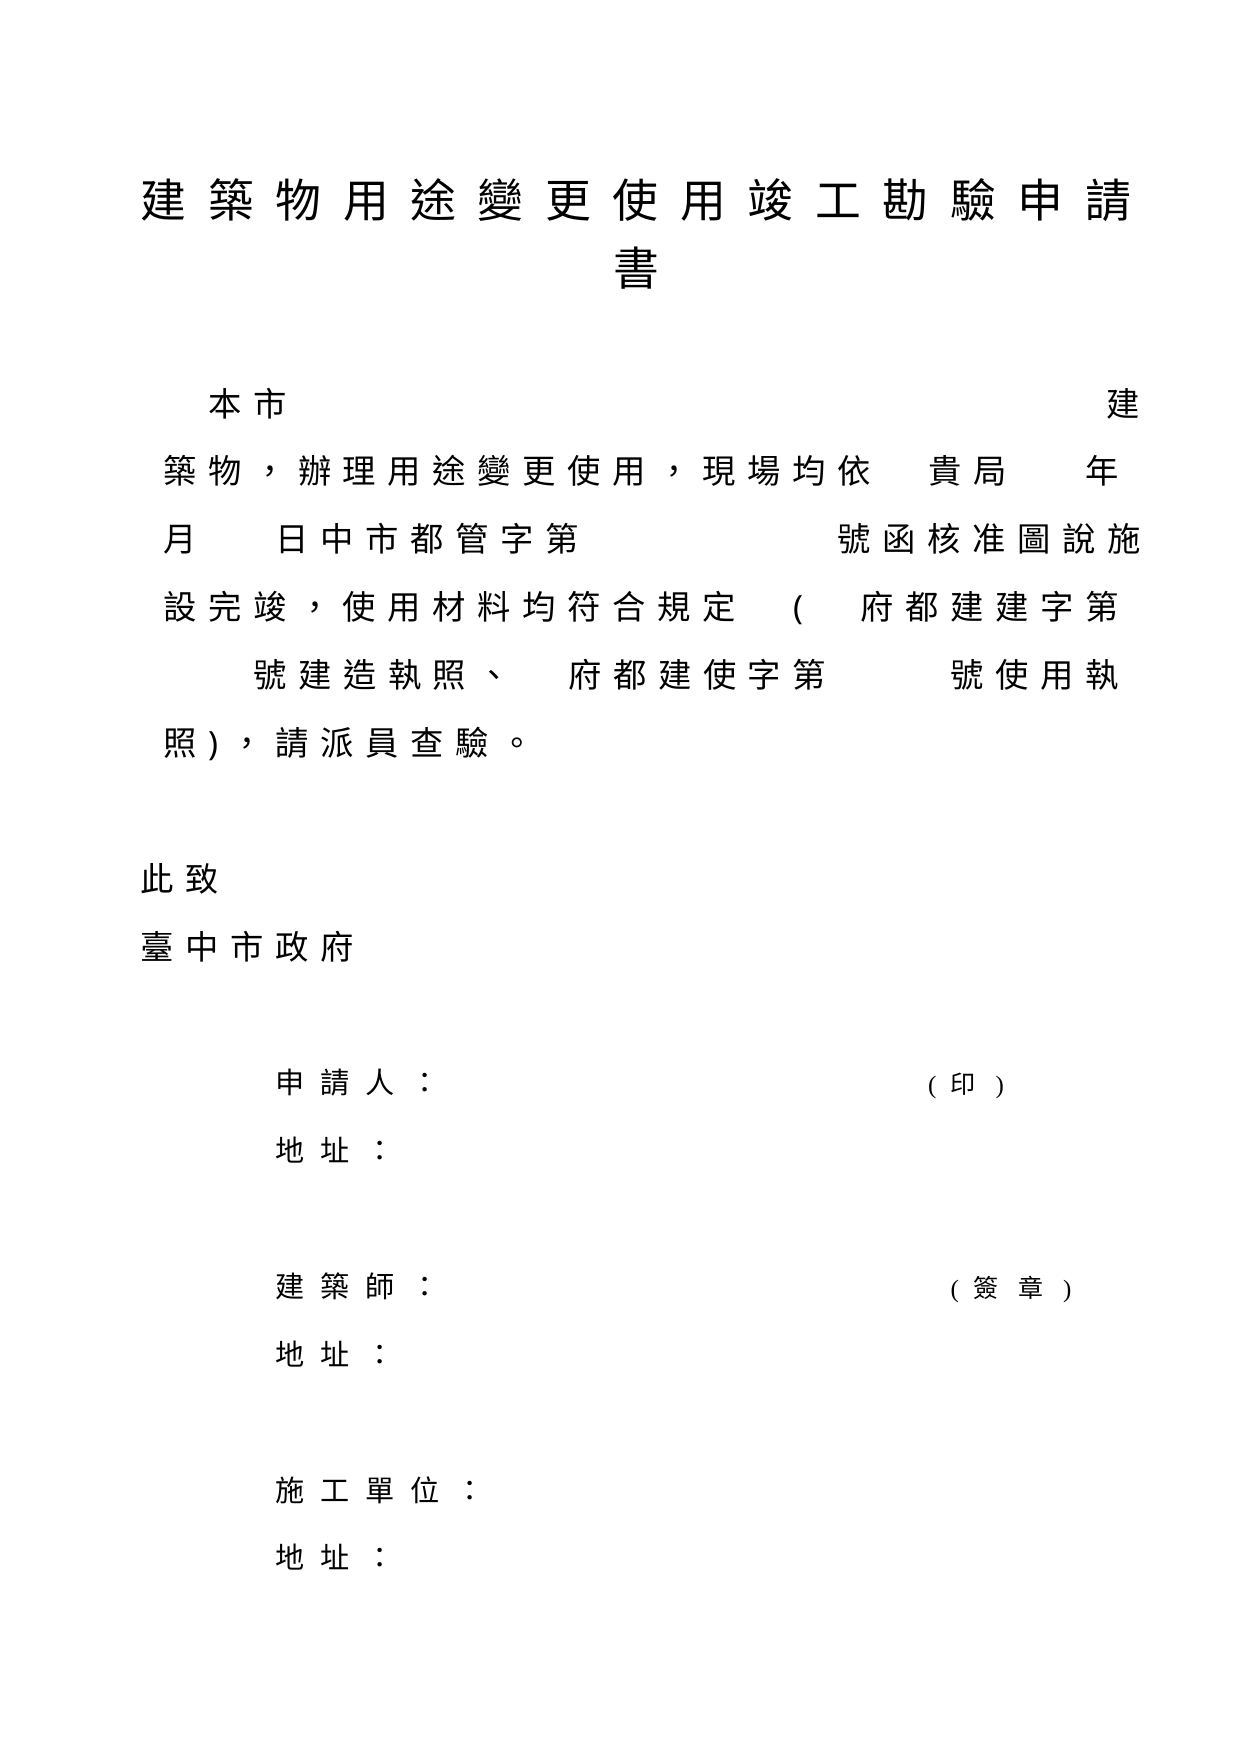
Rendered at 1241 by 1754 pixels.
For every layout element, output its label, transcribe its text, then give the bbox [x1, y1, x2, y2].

subtitle 地址： [140, 1522, 1153, 1590]
text 建築師： (簽章) [140, 1251, 1153, 1318]
text 此致 [140, 843, 1153, 911]
subtitle 地址： [140, 1318, 1153, 1386]
subtitle 施工單位： [140, 1454, 1153, 1522]
subtitle 地址： [140, 1115, 1153, 1183]
text 臺中市政府 [140, 911, 1153, 979]
text 本市 建築物，辦理用途變更使用，現場均依 貴局 年 月 日中市都管字第 號函核准圖說施設完竣，使用材料均符合規定 (00府都建建字第 0000 號建造執照、00府都建使字第 0000號使用執照)，請派員查驗。 [141, 368, 1153, 775]
text 建築物用途變更使用竣工勘驗申請書 [140, 164, 1153, 300]
subtitle 申請人： (印) [140, 1047, 1153, 1115]
